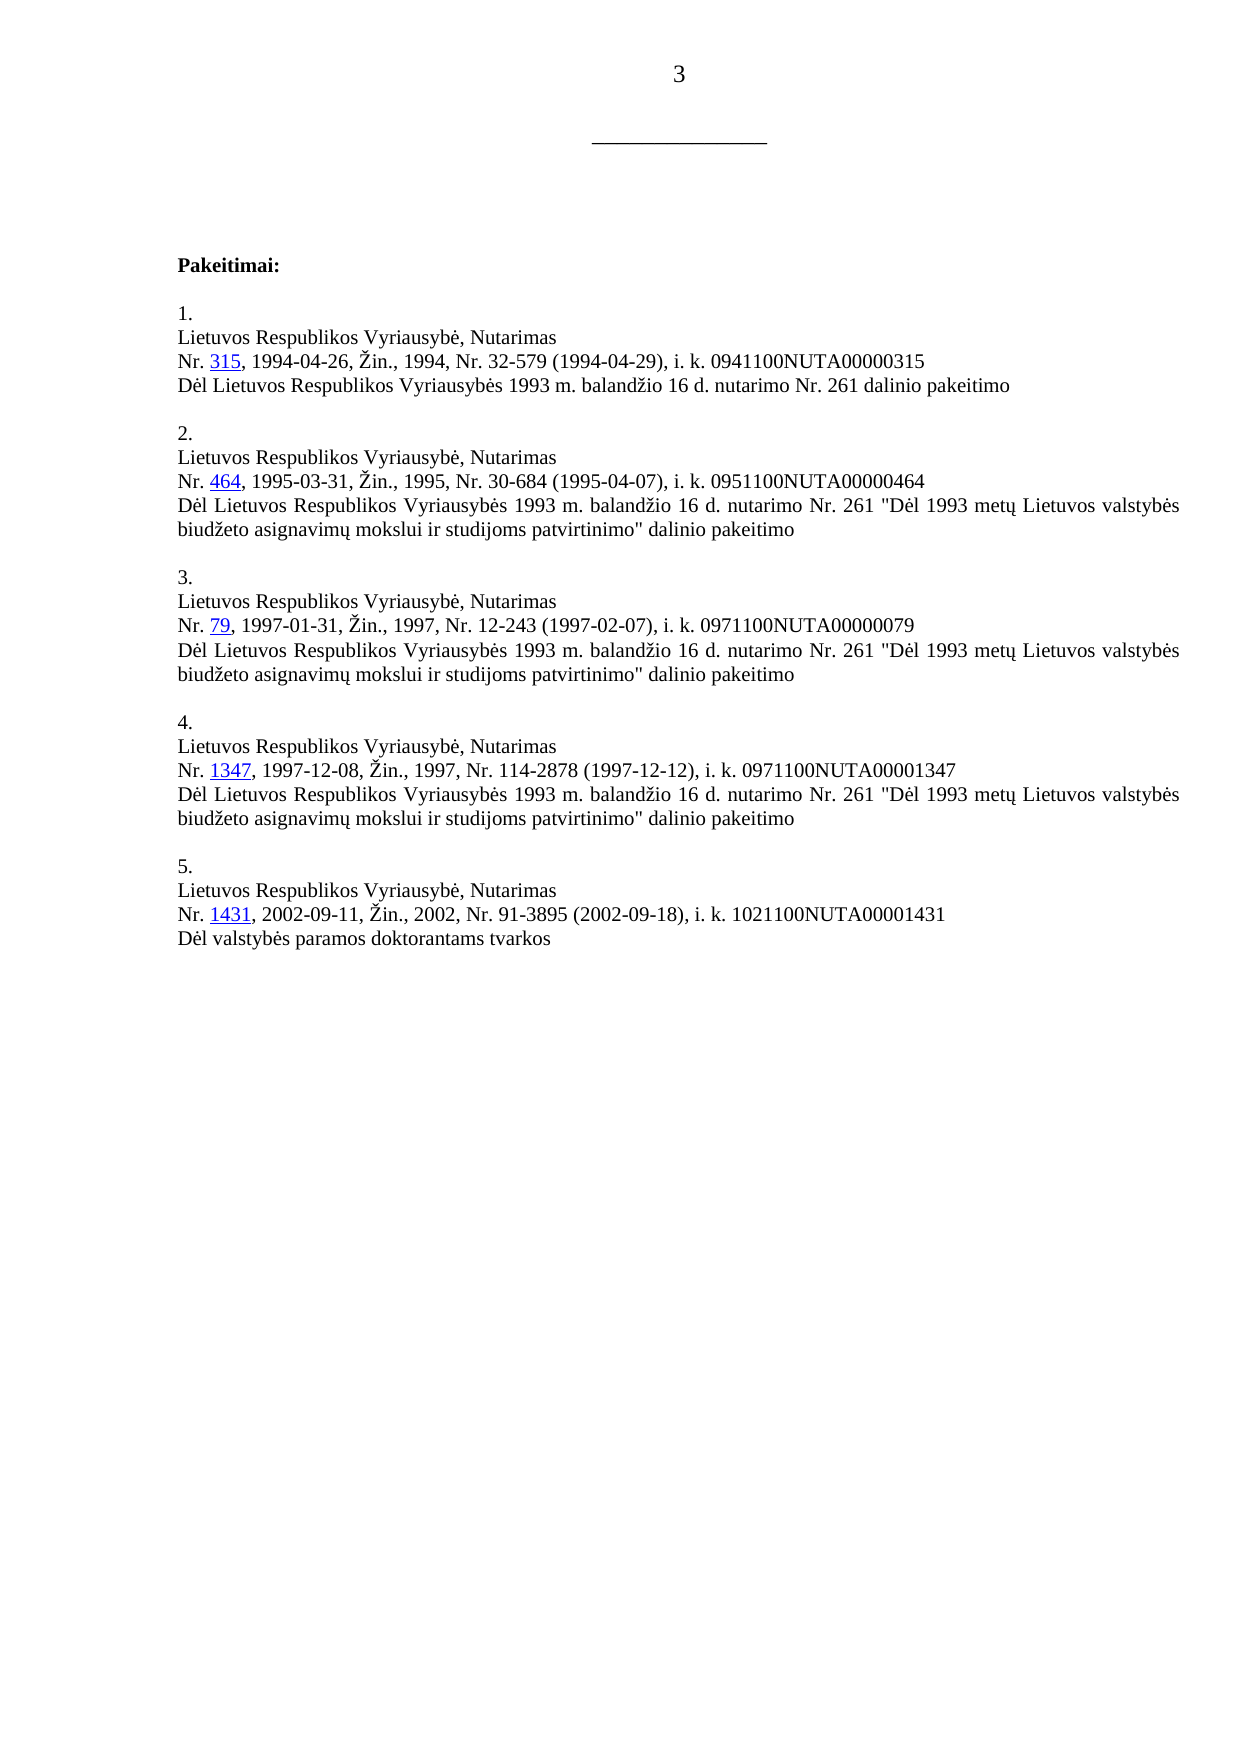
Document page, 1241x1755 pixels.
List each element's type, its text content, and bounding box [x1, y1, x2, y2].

text 2. [177, 421, 1181, 445]
text Dėl valstybės paramos doktorantams tvarkos [177, 926, 1181, 950]
text Pakeitimai: [177, 252, 1181, 277]
text Nr. 464, 1995-03-31, Žin., 1995, Nr. 30-684 (1995-04-07), i. k. 0951100NUTA00000464 [177, 469, 1181, 493]
text Lietuvos Respublikos Vyriausybė, Nutarimas [177, 589, 1181, 613]
text 3. [177, 565, 1181, 589]
text 5. [177, 854, 1181, 878]
text Nr. 315, 1994-04-26, Žin., 1994, Nr. 32-579 (1994-04-29), i. k. 0941100NUTA00000315 [177, 349, 1181, 373]
text Nr. 79, 1997-01-31, Žin., 1997, Nr. 12-243 (1997-02-07), i. k. 0971100NUTA00000079 [177, 613, 1181, 637]
text Lietuvos Respublikos Vyriausybė, Nutarimas [177, 734, 1181, 758]
text 4. [177, 710, 1181, 734]
text Dėl Lietuvos Respublikos Vyriausybės 1993 m. balandžio 16 d. nutarimo Nr. 261 "Dėl 1993 metų Lietuvos valstybės biudžeto asignavimų mokslui ir studijoms patvirtinimo" dalinio pakeitimo [177, 782, 1181, 830]
text Lietuvos Respublikos Vyriausybė, Nutarimas [177, 878, 1181, 902]
text Dėl Lietuvos Respublikos Vyriausybės 1993 m. balandžio 16 d. nutarimo Nr. 261 "Dėl 1993 metų Lietuvos valstybės biudžeto asignavimų mokslui ir studijoms patvirtinimo" dalinio pakeitimo [177, 637, 1181, 686]
text Nr. 1431, 2002-09-11, Žin., 2002, Nr. 91-3895 (2002-09-18), i. k. 1021100NUTA00001431 [177, 902, 1181, 926]
text Dėl Lietuvos Respublikos Vyriausybės 1993 m. balandžio 16 d. nutarimo Nr. 261 dalinio pakeitimo [177, 373, 1181, 397]
text ______________ [177, 118, 1181, 147]
text Nr. 1347, 1997-12-08, Žin., 1997, Nr. 114-2878 (1997-12-12), i. k. 0971100NUTA00001347 [177, 758, 1181, 782]
text Lietuvos Respublikos Vyriausybė, Nutarimas [177, 445, 1181, 469]
text 1. [177, 301, 1181, 325]
text Dėl Lietuvos Respublikos Vyriausybės 1993 m. balandžio 16 d. nutarimo Nr. 261 "Dėl 1993 metų Lietuvos valstybės biudžeto asignavimų mokslui ir studijoms patvirtinimo" dalinio pakeitimo [177, 493, 1181, 541]
text Lietuvos Respublikos Vyriausybė, Nutarimas [177, 325, 1181, 349]
